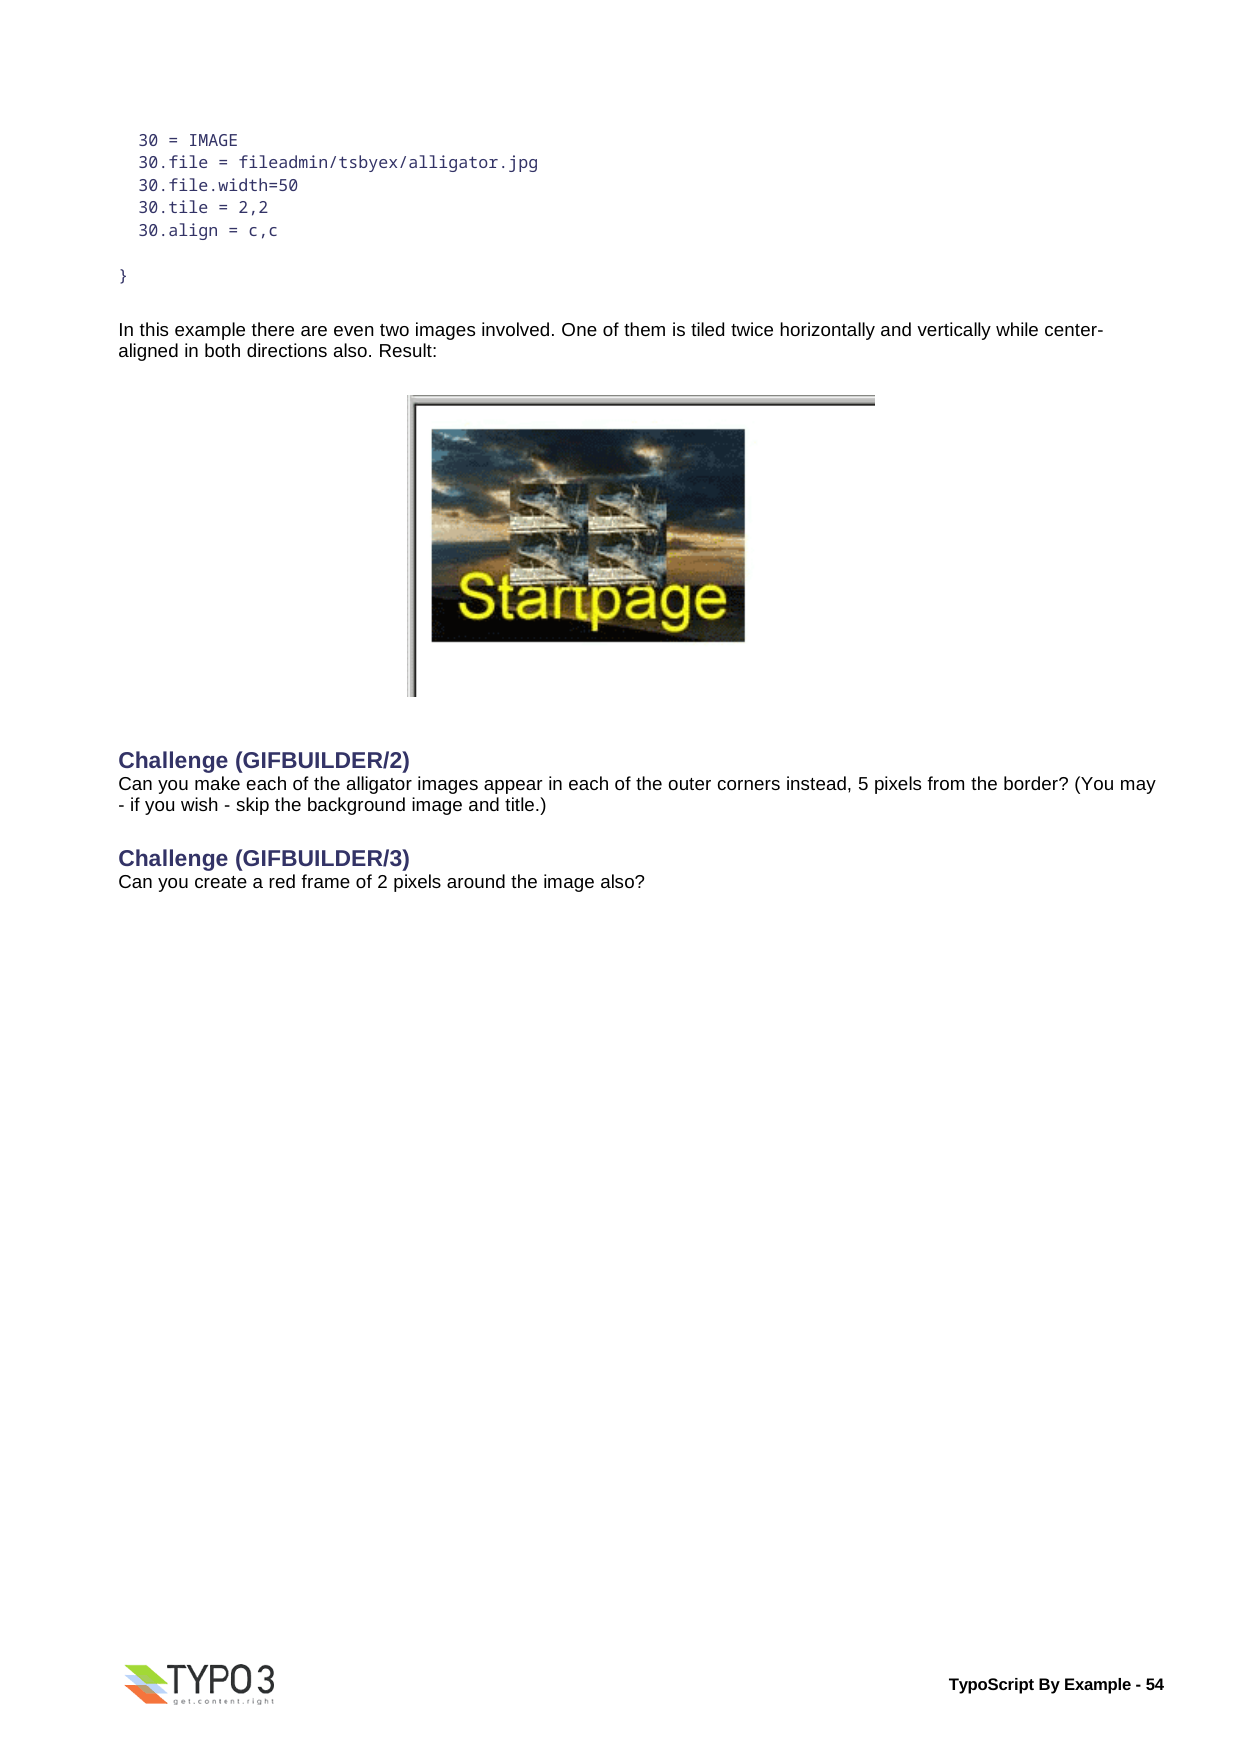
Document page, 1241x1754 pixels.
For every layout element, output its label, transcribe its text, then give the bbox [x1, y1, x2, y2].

text Can you create a red frame of 2 pixels around the image also? [118, 871, 1163, 892]
text 30.align = c,c [118, 219, 1163, 241]
subtitle Challenge (GIFBUILDER/2) [118, 747, 1163, 773]
text 30 = IMAGE [118, 129, 1163, 151]
picture [407, 395, 875, 697]
text 30.file.width=50 [118, 174, 1163, 196]
text 30.tile = 2,2 [118, 196, 1163, 219]
picture [119, 1659, 280, 1710]
text 30.file = fileadmin/tsbyex/alligator.jpg [118, 151, 1163, 174]
text Can you make each of the alligator images appear in each of the outer corners instead, 5 pixels from the border? (You may - if you wish - skip the background image and title.) [118, 773, 1163, 816]
subtitle Challenge (GIFBUILDER/3) [118, 845, 1163, 871]
text } [118, 264, 1163, 286]
text In this example there are even two images involved. One of them is tiled twice horizontally and vertically while center-aligned in both directions also. Result: [118, 320, 1163, 362]
